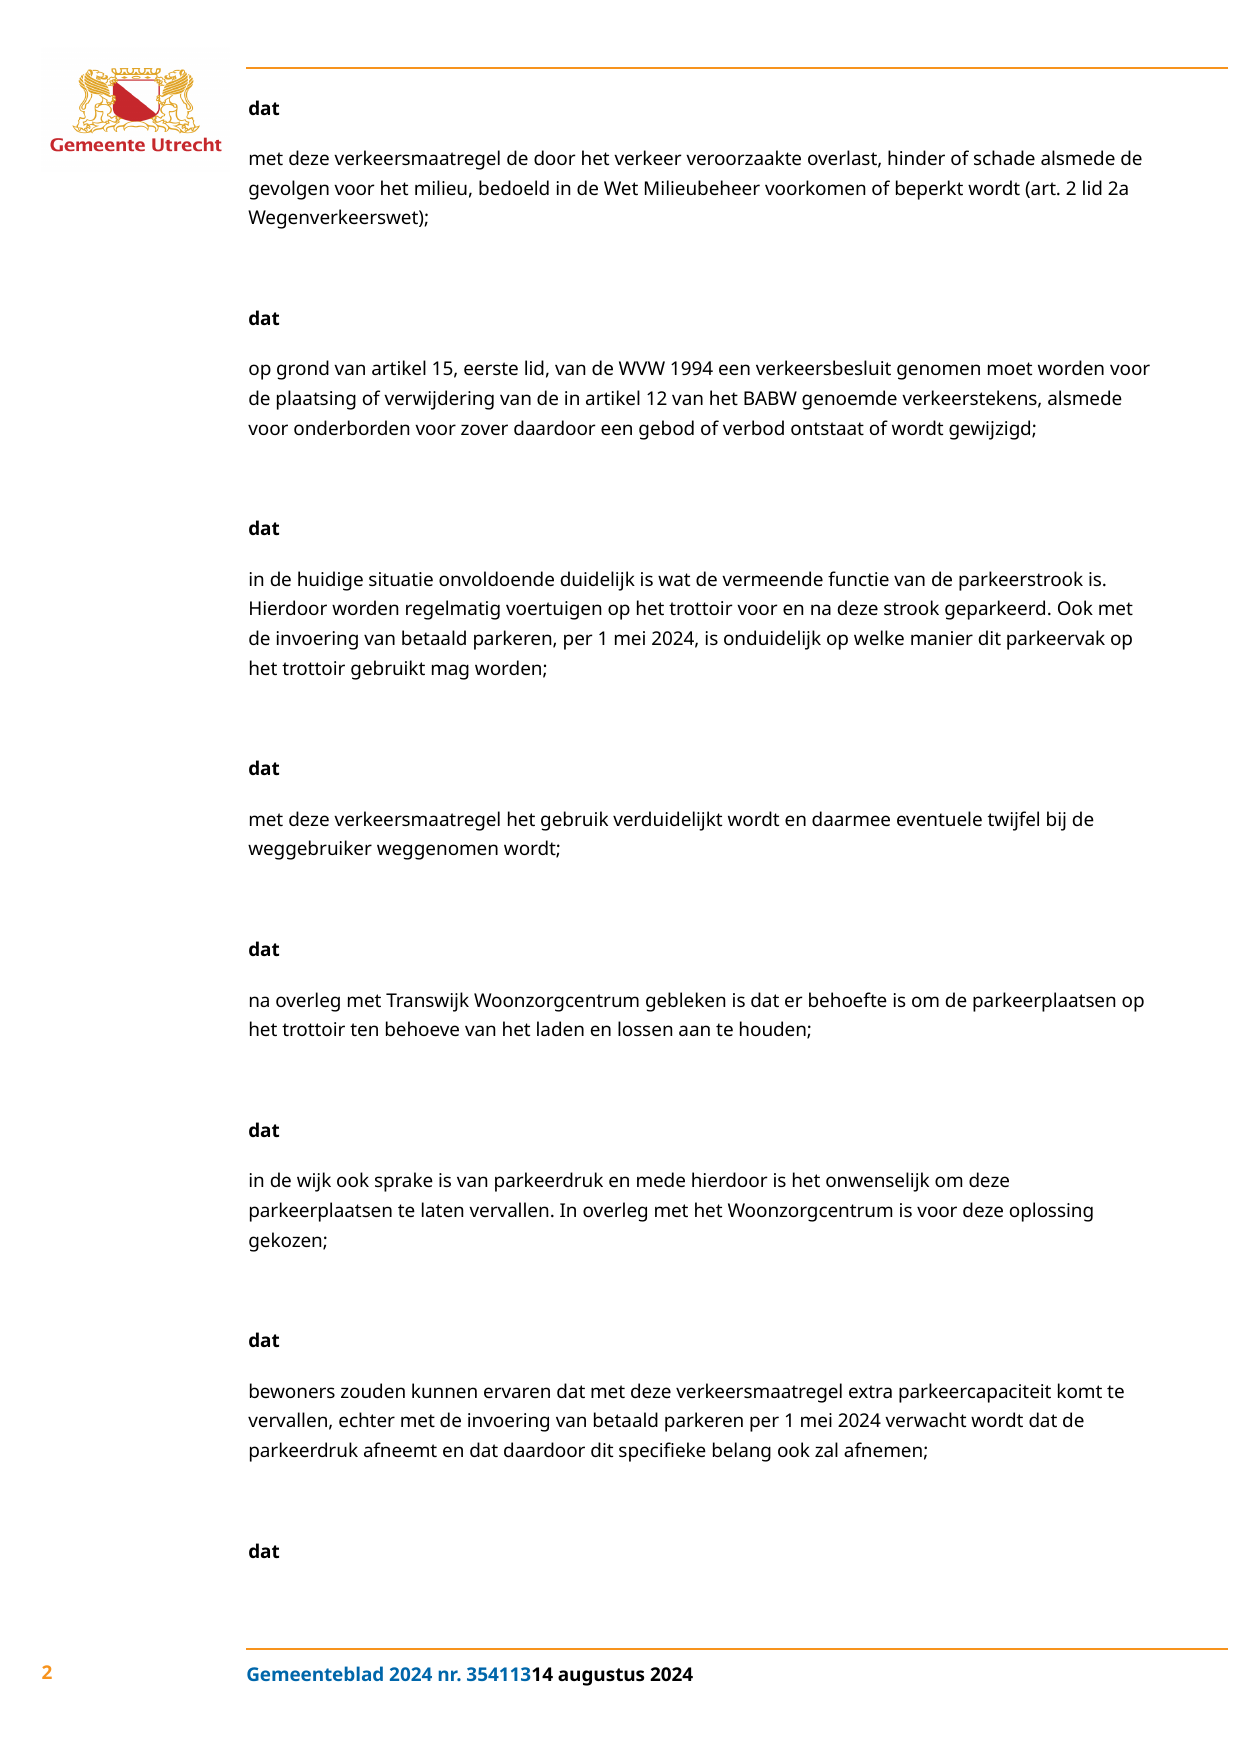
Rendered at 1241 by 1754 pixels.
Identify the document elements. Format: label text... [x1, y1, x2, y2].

text dat [248, 1328, 1152, 1353]
text dat [248, 1117, 1152, 1143]
text in de wijk ook sprake is van parkeerdruk en mede hierdoor is het onwenselijk om deze parkeerplaatsen te laten vervallen. In overleg met het Woonzorgcentrum is voor deze oplossing gekozen; [248, 1168, 1152, 1253]
text na overleg met Transwijk Woonzorgcentrum gebleken is dat er behoefte is om de parkeerplaatsen op het trottoir ten behoeve van het laden en lossen aan te houden; [248, 987, 1152, 1042]
picture [41, 47, 231, 172]
text bewoners zouden kunnen ervaren dat met deze verkeersmaatregel extra parkeercapaciteit komt te vervallen, echter met de invoering van betaald parkeren per 1 mei 2024 verwacht wordt dat de parkeerdruk afneemt en dat daardoor dit specifieke belang ook zal afnemen; [248, 1378, 1152, 1463]
text dat [248, 936, 1152, 962]
text in de huidige situatie onvoldoende duidelijk is wat de vermeende functie van de parkeerstrook is. Hierdoor worden regelmatig voertuigen op het trottoir voor en na deze strook geparkeerd. Ook met de invoering van betaald parkeren, per 1 mei 2024, is onduidelijk op welke manier dit parkeervak op het trottoir gebruikt mag worden; [248, 566, 1152, 681]
text dat [248, 1538, 1152, 1564]
text dat [248, 305, 1152, 331]
text op grond van artikel 15, eerste lid, van de WVW 1994 een verkeersbesluit genomen moet worden voor de plaatsing of verwijdering van de in artikel 12 van het BABW genoemde verkeerstekens, alsmede voor onderborden voor zover daardoor een gebod of verbod ontstaat of wordt gewijzigd; [248, 356, 1152, 441]
text met deze verkeersmaatregel de door het verkeer veroorzaakte overlast, hinder of schade alsmede de gevolgen voor het milieu, bedoeld in de Wet Milieubeheer voorkomen of beperkt wordt (art. 2 lid 2a Wegenverkeerswet); [248, 145, 1152, 230]
text dat [248, 756, 1152, 781]
text dat [248, 516, 1152, 541]
text dat [248, 95, 1152, 121]
text met deze verkeersmaatregel het gebruik verduidelijkt wordt en daarmee eventuele twijfel bij de weggebruiker weggenomen wordt; [248, 806, 1152, 861]
